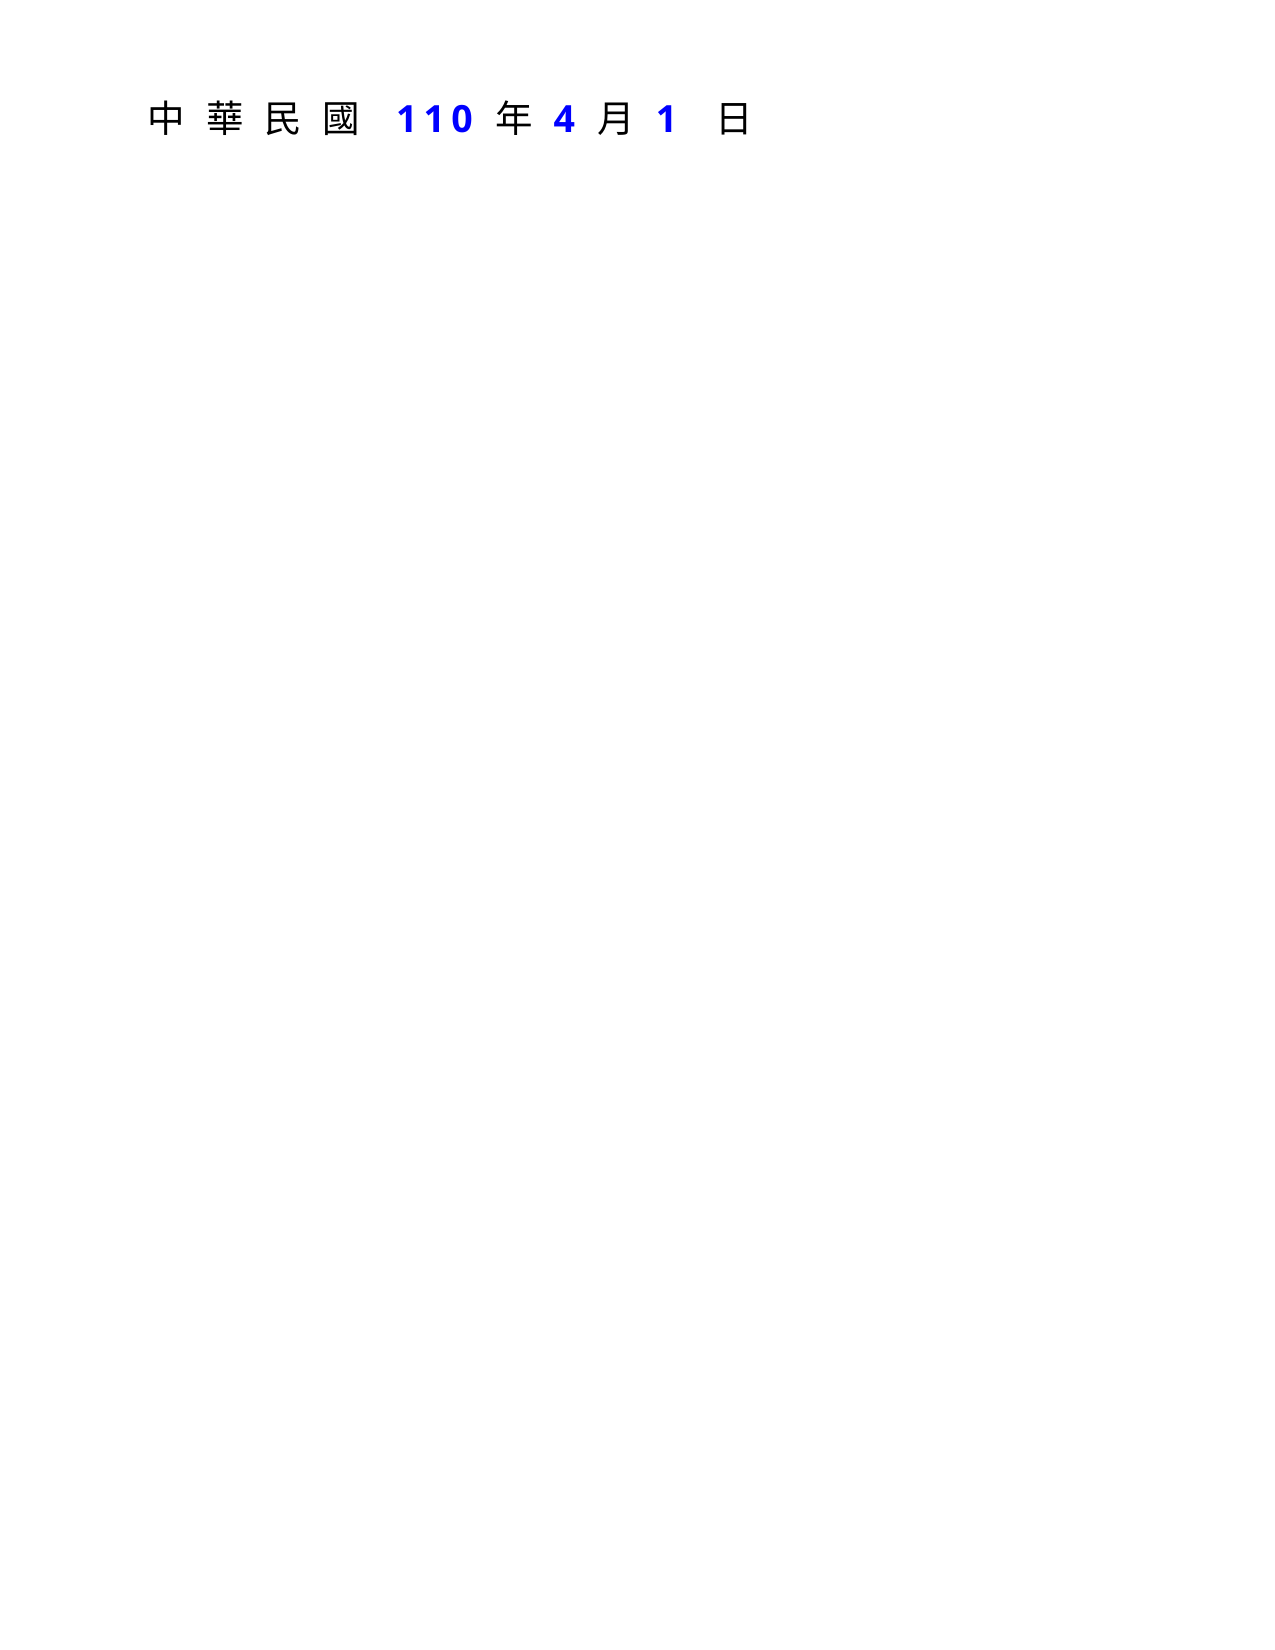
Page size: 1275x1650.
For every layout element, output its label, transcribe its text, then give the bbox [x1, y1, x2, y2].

text 中華民國 110 年 4 月 1 日 [148, 89, 1127, 143]
